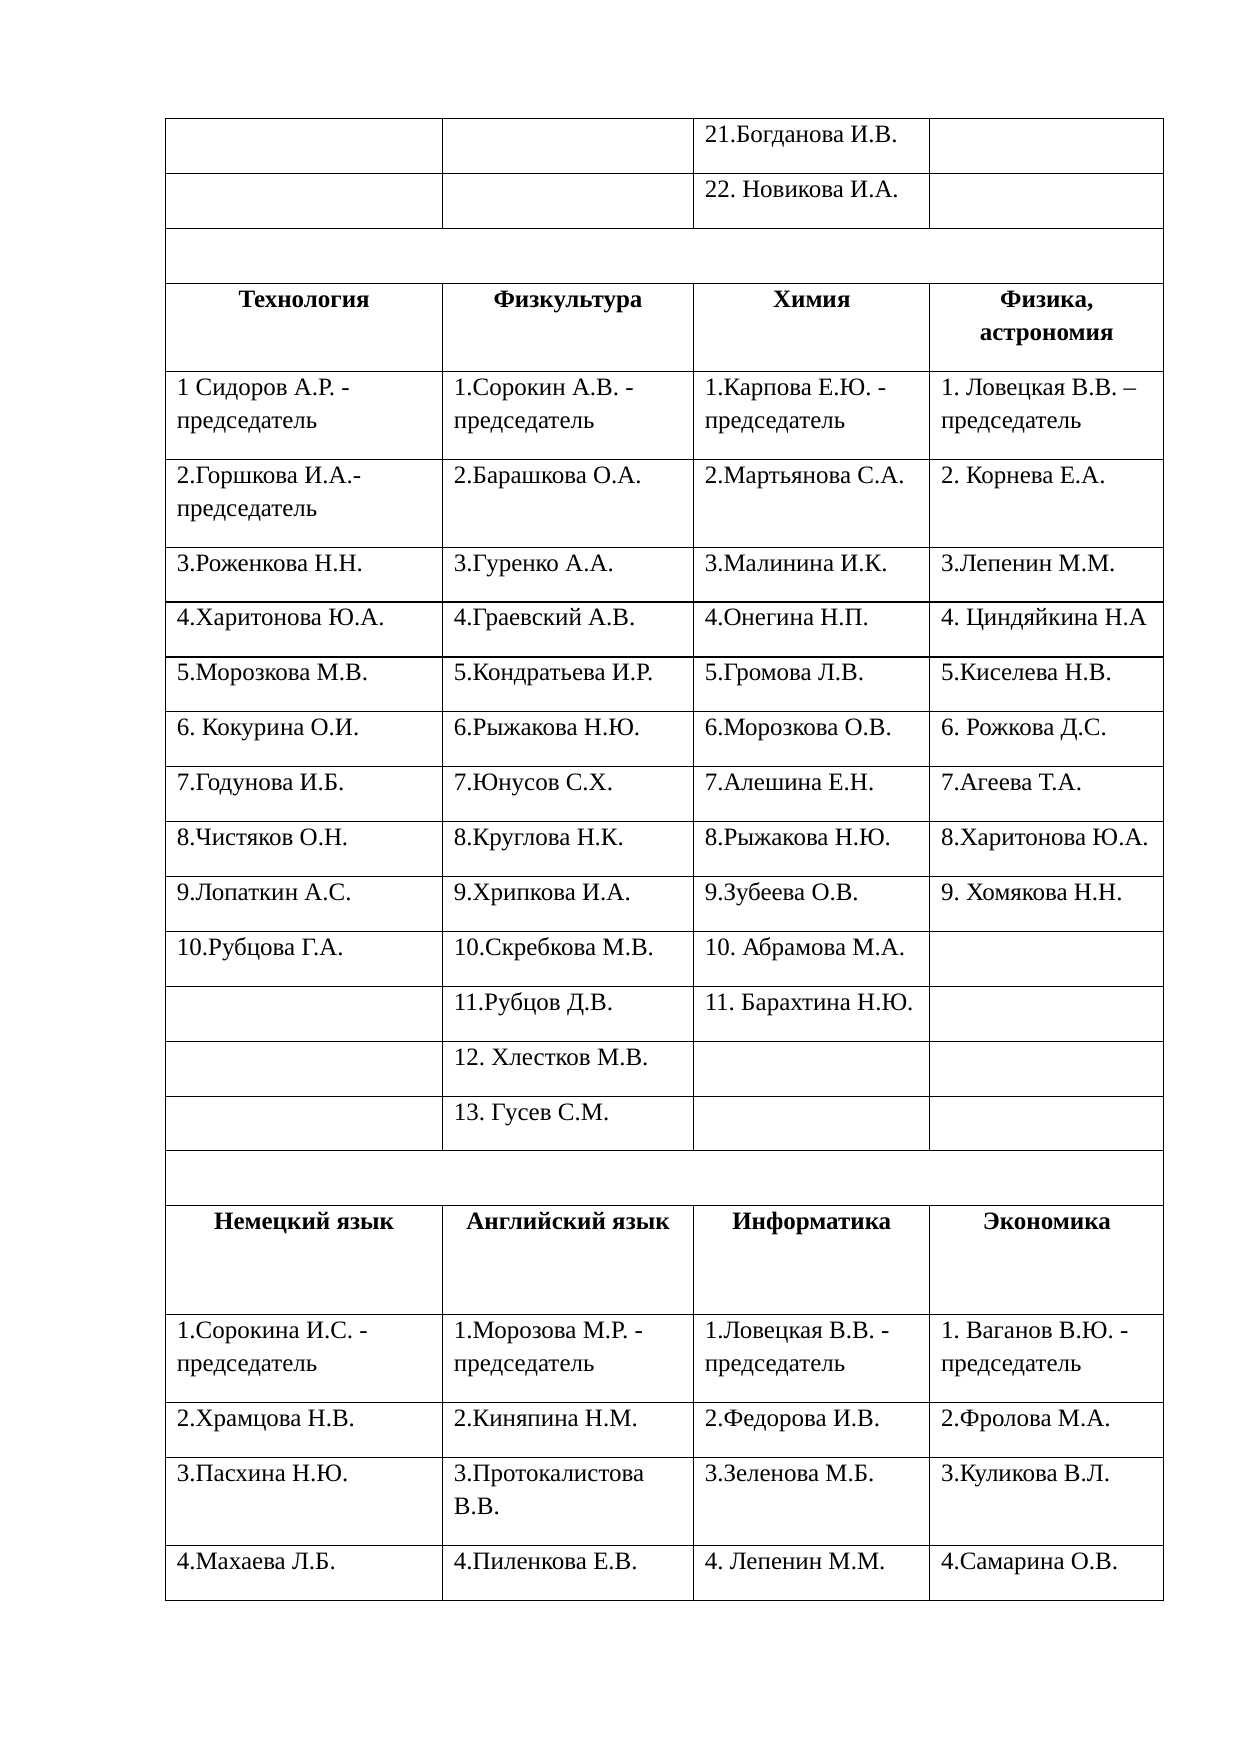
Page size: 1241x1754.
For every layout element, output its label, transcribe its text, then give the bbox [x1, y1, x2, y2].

table_cell 6.Морозкова О.В. [694, 712, 929, 766]
table_cell [930, 1097, 1163, 1150]
table_cell 9.Хрипкова И.А. [443, 877, 693, 931]
table_cell [166, 229, 1163, 283]
table_cell 1.Морозова М.Р. - председатель [443, 1315, 693, 1402]
table_cell 22. Новикова И.А. [694, 174, 929, 228]
table_cell 10.Скребкова М.В. [443, 932, 693, 986]
table_cell [166, 987, 442, 1041]
table_cell 8.Харитонова Ю.А. [930, 822, 1163, 876]
table_cell 1.Ловецкая В.В. - председатель [694, 1315, 929, 1402]
table_cell [694, 1097, 929, 1150]
table_cell 3.Куликова В.Л. [930, 1458, 1163, 1545]
table_cell 2. Корнева Е.А. [930, 460, 1163, 547]
table_cell 1. Ваганов В.Ю. - председатель [930, 1315, 1163, 1402]
table_cell 4. Лепенин М.М. [694, 1546, 929, 1600]
table_cell 4.Онегина Н.П. [694, 603, 929, 656]
table_cell 11. Барахтина Н.Ю. [694, 987, 929, 1041]
table_cell 4.Пиленкова Е.В. [443, 1546, 693, 1600]
table_cell 1. Ловецкая В.В. – председатель [930, 372, 1163, 459]
table_cell 4.Харитонова Ю.А. [166, 603, 442, 656]
table_cell 9.Лопаткин А.С. [166, 877, 442, 931]
table_cell 9.Зубеева О.В. [694, 877, 929, 931]
table_cell 7.Годунова И.Б. [166, 767, 442, 821]
table_cell 1.Сорокина И.С. - председатель [166, 1315, 442, 1402]
table_cell 2.Киняпина Н.М. [443, 1403, 693, 1457]
table_cell Технология [166, 284, 442, 371]
table_cell [694, 1042, 929, 1096]
table_cell 1.Карпова Е.Ю. - председатель [694, 372, 929, 459]
table_cell [166, 119, 442, 173]
table_cell 5.Морозкова М.В. [166, 658, 442, 711]
table_cell 4.Самарина О.В. [930, 1546, 1163, 1600]
table_cell Информатика [694, 1206, 929, 1314]
table_cell 5.Киселева Н.В. [930, 658, 1163, 711]
table_cell 7.Юнусов С.Х. [443, 767, 693, 821]
table_cell [930, 1042, 1163, 1096]
table_cell 12. Хлестков М.В. [443, 1042, 693, 1096]
table_cell 4. Циндяйкина Н.А [930, 603, 1163, 656]
table_cell [166, 174, 442, 228]
table_cell [930, 174, 1163, 228]
table_cell 11.Рубцов Д.В. [443, 987, 693, 1041]
table_cell 4.Граевский А.В. [443, 603, 693, 656]
table_cell 3.Пасхина Н.Ю. [166, 1458, 442, 1545]
table_cell 2.Фролова М.А. [930, 1403, 1163, 1457]
table_cell 1.Сорокин А.В. - председатель [443, 372, 693, 459]
table_cell 7.Агеева Т.А. [930, 767, 1163, 821]
table_cell 3.Зеленова М.Б. [694, 1458, 929, 1545]
table_cell [166, 1151, 1163, 1205]
table_cell 3.Протокалистова В.В. [443, 1458, 693, 1545]
table_cell 1 Сидоров А.Р. - председатель [166, 372, 442, 459]
table_cell [930, 119, 1163, 173]
table_cell 3.Лепенин М.М. [930, 548, 1163, 601]
table_cell 3.Роженкова Н.Н. [166, 548, 442, 601]
table_cell Экономика [930, 1206, 1163, 1314]
table_cell 3.Гуренко А.А. [443, 548, 693, 601]
table_cell [166, 1097, 442, 1150]
table_cell 2.Мартьянова С.А. [694, 460, 929, 547]
table_cell [166, 1042, 442, 1096]
table_cell [930, 987, 1163, 1041]
table_cell 8.Чистяков О.Н. [166, 822, 442, 876]
table_cell [443, 119, 693, 173]
table_cell Немецкий язык [166, 1206, 442, 1314]
table_cell 21.Богданова И.В. [694, 119, 929, 173]
table_cell 10. Абрамова М.А. [694, 932, 929, 986]
table_cell 6. Рожкова Д.С. [930, 712, 1163, 766]
table_cell 8.Круглова Н.К. [443, 822, 693, 876]
table_cell 3.Малинина И.К. [694, 548, 929, 601]
table_cell [443, 174, 693, 228]
table_cell Химия [694, 284, 929, 371]
table_cell Физика, астрономия [930, 284, 1163, 371]
table_cell Физкультура [443, 284, 693, 371]
table_cell 2.Федорова И.В. [694, 1403, 929, 1457]
table_cell Английский язык [443, 1206, 693, 1314]
table_cell 9. Хомякова Н.Н. [930, 877, 1163, 931]
table_cell 2.Храмцова Н.В. [166, 1403, 442, 1457]
table_cell 5.Громова Л.В. [694, 658, 929, 711]
table_cell 6. Кокурина О.И. [166, 712, 442, 766]
table_cell 13. Гусев С.М. [443, 1097, 693, 1150]
table_cell 2.Горшкова И.А.- председатель [166, 460, 442, 547]
table_cell 8.Рыжакова Н.Ю. [694, 822, 929, 876]
table_cell [930, 932, 1163, 986]
table_cell 2.Барашкова О.А. [443, 460, 693, 547]
table_cell 7.Алешина Е.Н. [694, 767, 929, 821]
table_cell 6.Рыжакова Н.Ю. [443, 712, 693, 766]
table_cell 4.Махаева Л.Б. [166, 1546, 442, 1600]
table_cell 10.Рубцова Г.А. [166, 932, 442, 986]
table_cell 5.Кондратьева И.Р. [443, 658, 693, 711]
